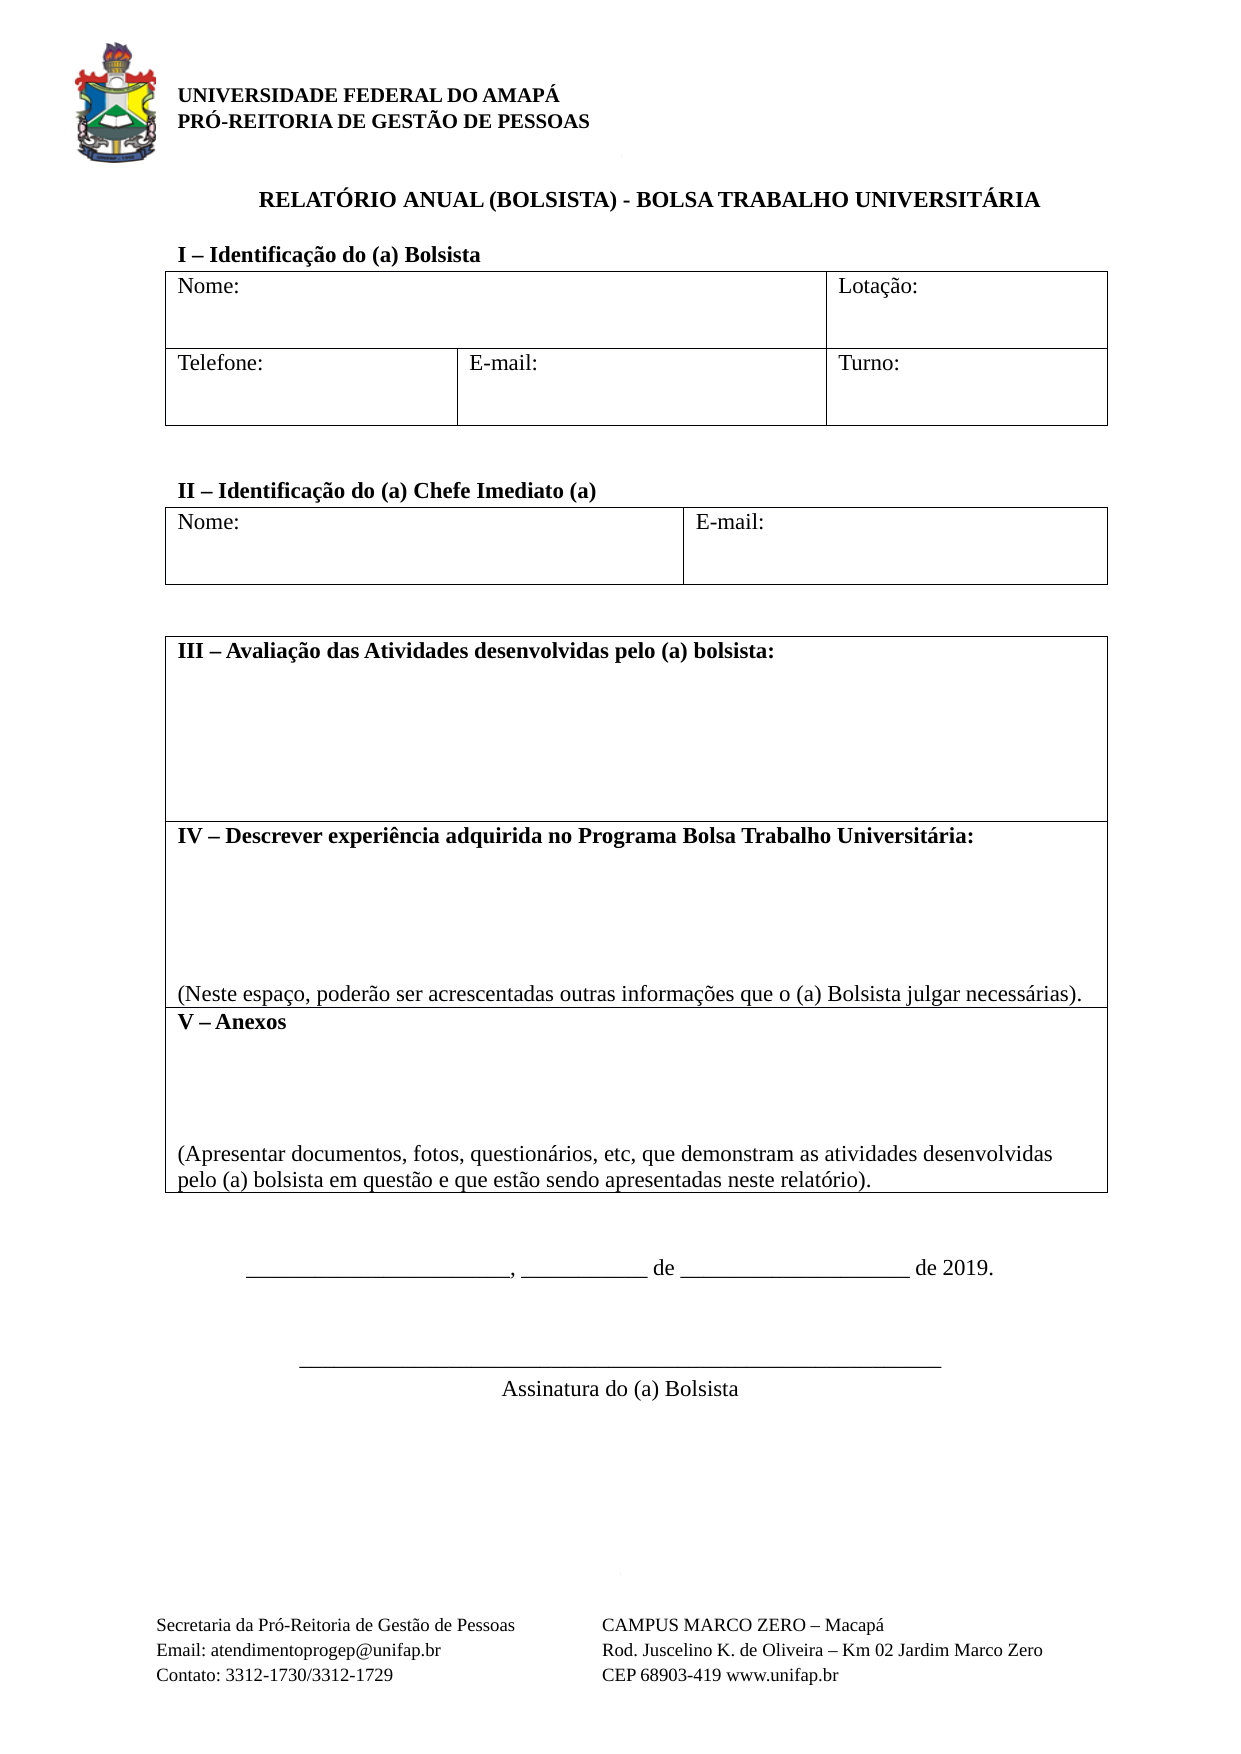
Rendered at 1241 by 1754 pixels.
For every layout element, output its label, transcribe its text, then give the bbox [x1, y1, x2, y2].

text RELATÓRIO ANUAL (BOLSISTA) - BOLSA TRABALHO UNIVERSITÁRIA [177, 186, 1122, 212]
table_header III – Avaliação das Atividades desenvolvidas pelo (a) bolsista: [166, 637, 1107, 821]
table_cell Turno: [827, 349, 1107, 424]
text I – Identificação do (a) Bolsista [177, 241, 1063, 267]
table_header Lotação: [827, 272, 1107, 348]
text Assinatura do (a) Bolsista [177, 1374, 1063, 1401]
table_header Nome: [166, 508, 683, 584]
table_cell IV – Descrever experiência adquirida no Programa Bolsa Trabalho Universitária: (Neste espaço, poderão ser acrescentadas outras informações que o (a) Bolsista julgar necessárias). [166, 822, 1107, 1007]
text _______________________, ___________ de ____________________ de 2019. [177, 1254, 1063, 1280]
table_cell Telefone: [166, 349, 457, 424]
table_cell V – Anexos (Apresentar documentos, fotos, questionários, etc, que demonstram as atividades desenvolvidas pelo (a) bolsista em questão e que estão sendo apresentadas neste relatório). [166, 1008, 1107, 1192]
table_header E-mail: [684, 508, 1107, 584]
table_header Nome: [166, 272, 826, 348]
text II – Identificação do (a) Chefe Imediato (a) [177, 477, 1063, 503]
text ________________________________________________________ [177, 1344, 1063, 1371]
table_cell E-mail: [458, 349, 826, 424]
